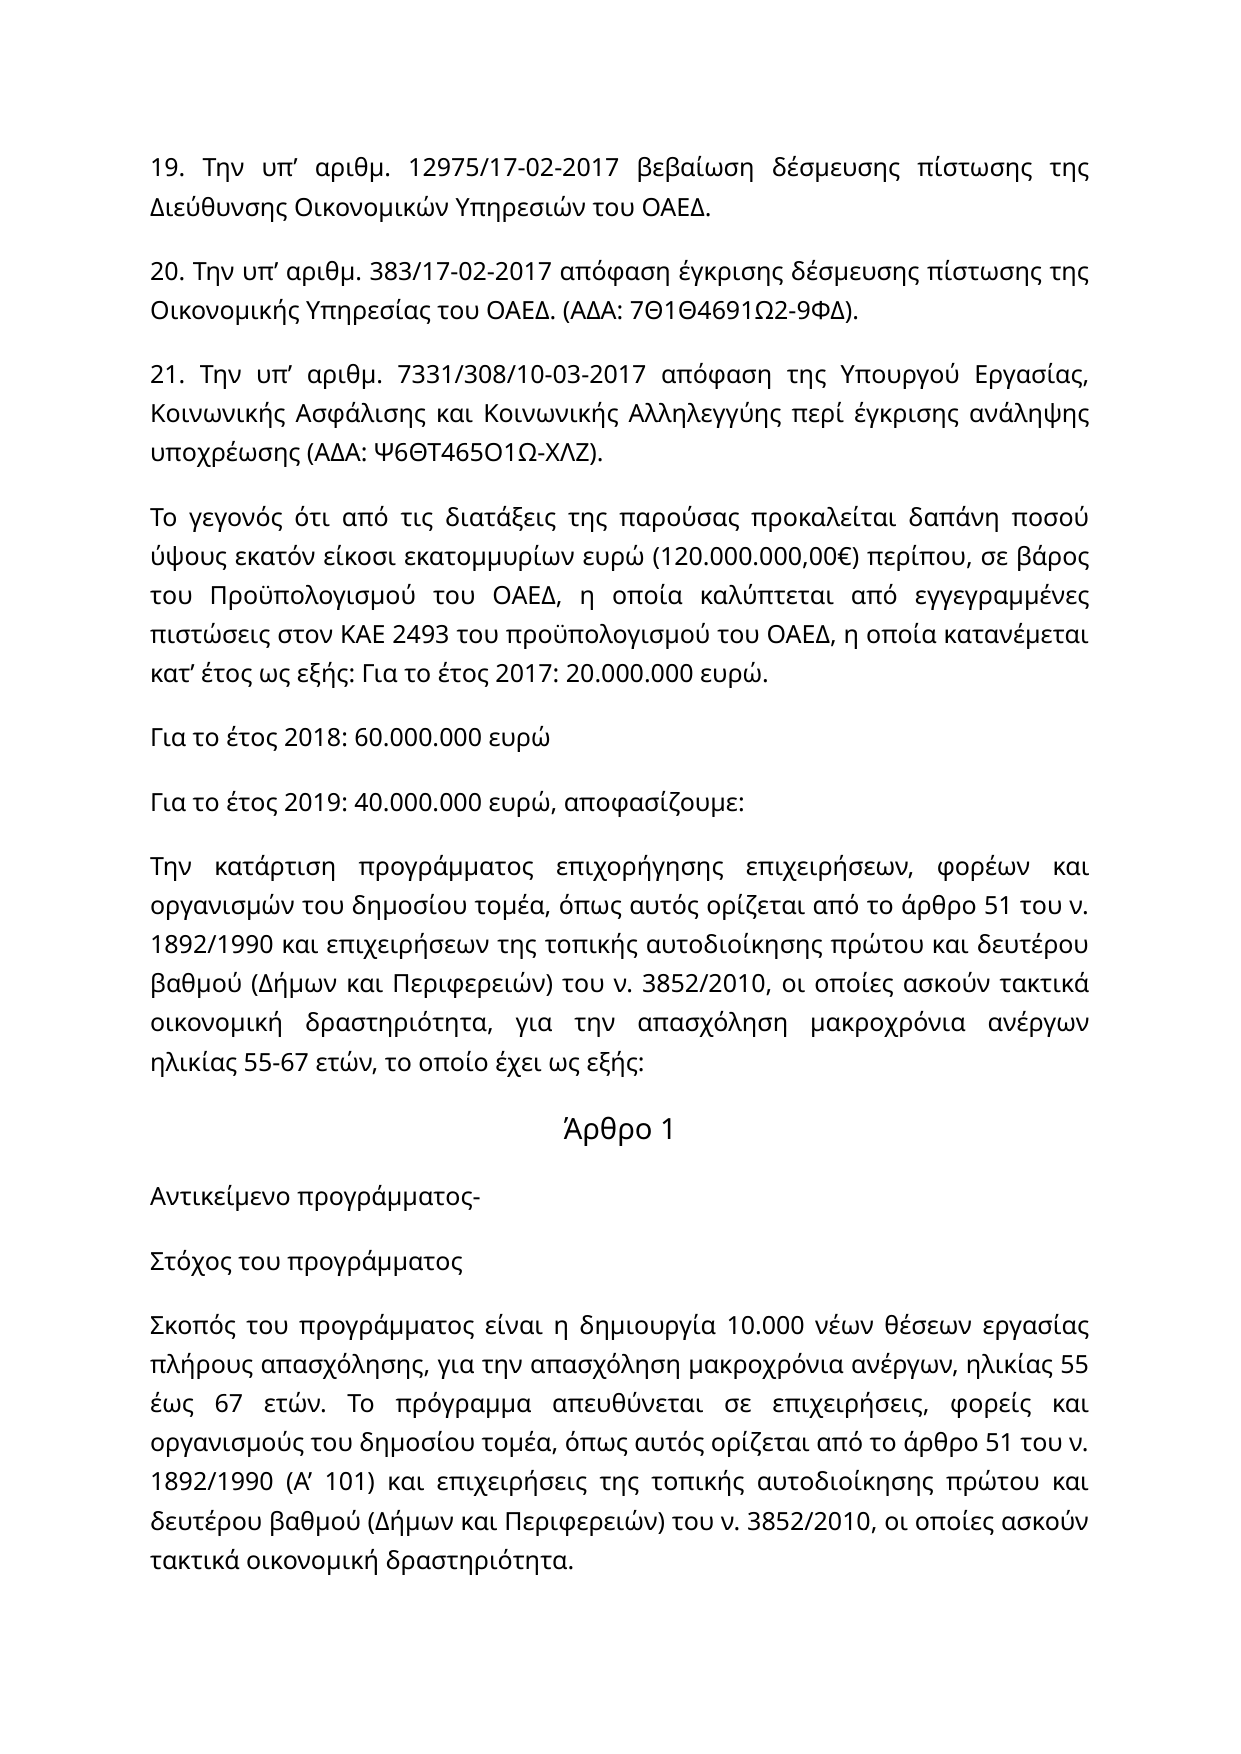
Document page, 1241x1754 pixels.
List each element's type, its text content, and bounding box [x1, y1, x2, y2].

subtitle Άρθρο 1 [150, 1108, 1090, 1148]
text 19. Την υπ’ αριθμ. 12975/17-02-2017 βεβαίωση δέσμευσης πίστωσης της Διεύθυνσης Οικονομικών Υπηρεσιών του ΟΑΕΔ. [150, 150, 1090, 223]
text Σκοπός του προγράμματος είναι η δημιουργία 10.000 νέων θέσεων εργασίας πλήρους απασχόλησης, για την απασχόληση μακροχρόνια ανέργων, ηλικίας 55 έως 67 ετών. Το πρόγραμμα απευθύνεται σε επιχειρήσεις, φορείς και οργανισμούς του δημοσίου τομέα, όπως αυτός ορίζεται από το άρθρο 51 του ν. 1892/1990 (Α’ 101) και επιχειρήσεις της τοπικής αυτοδιοίκησης πρώτου και δευτέρου βαθμού (Δήμων και Περιφερειών) του ν. 3852/2010, οι οποίες ασκούν τακτικά οικονομική δραστηριότητα. [150, 1307, 1090, 1576]
text 20. Την υπ’ αριθμ. 383/17-02-2017 απόφαση έγκρισης δέσμευσης πίστωσης της Οικονομικής Υπηρεσίας του ΟΑΕΔ. (ΑΔΑ: 7Θ1Θ4691Ω2-9ΦΔ). [150, 253, 1090, 327]
text Στόχος του προγράμματος [150, 1243, 1090, 1277]
text Αντικείμενο προγράμματος- [150, 1179, 1090, 1213]
text Για το έτος 2018: 60.000.000 ευρώ [150, 720, 1090, 754]
text Το γεγονός ότι από τις διατάξεις της παρούσας προκαλείται δαπάνη ποσού ύψους εκατόν είκοσι εκατομμυρίων ευρώ (120.000.000,00€) περίπου, σε βάρος του Προϋπολογισμού του ΟΑΕΔ, η οποία καλύπτεται από εγγεγραμμένες πιστώσεις στον ΚΑΕ 2493 του προϋπολογισμού του ΟΑΕΔ, η οποία κατανέμεται κατ’ έτος ως εξής: Για το έτος 2017: 20.000.000 ευρώ. [150, 499, 1090, 690]
text 21. Την υπ’ αριθμ. 7331/308/10-03-2017 απόφαση της Υπουργού Εργασίας, Κοινωνικής Ασφάλισης και Κοινωνικής Αλληλεγγύης περί έγκρισης ανάληψης υποχρέωσης (ΑΔΑ: Ψ6ΘΤ465Ο1Ω-ΧΛΖ). [150, 357, 1090, 469]
text Την κατάρτιση προγράμματος επιχορήγησης επιχειρήσεων, φορέων και οργανισμών του δημοσίου τομέα, όπως αυτός ορίζεται από το άρθρο 51 του ν. 1892/1990 και επιχειρήσεων της τοπικής αυτοδιοίκησης πρώτου και δευτέρου βαθμού (Δήμων και Περιφερειών) του ν. 3852/2010, οι οποίες ασκούν τακτικά οικονομική δραστηριότητα, για την απασχόληση μακροχρόνια ανέργων ηλικίας 55-67 ετών, το οποίο έχει ως εξής: [150, 848, 1090, 1078]
text Για το έτος 2019: 40.000.000 ευρώ, αποφασίζουμε: [150, 784, 1090, 818]
